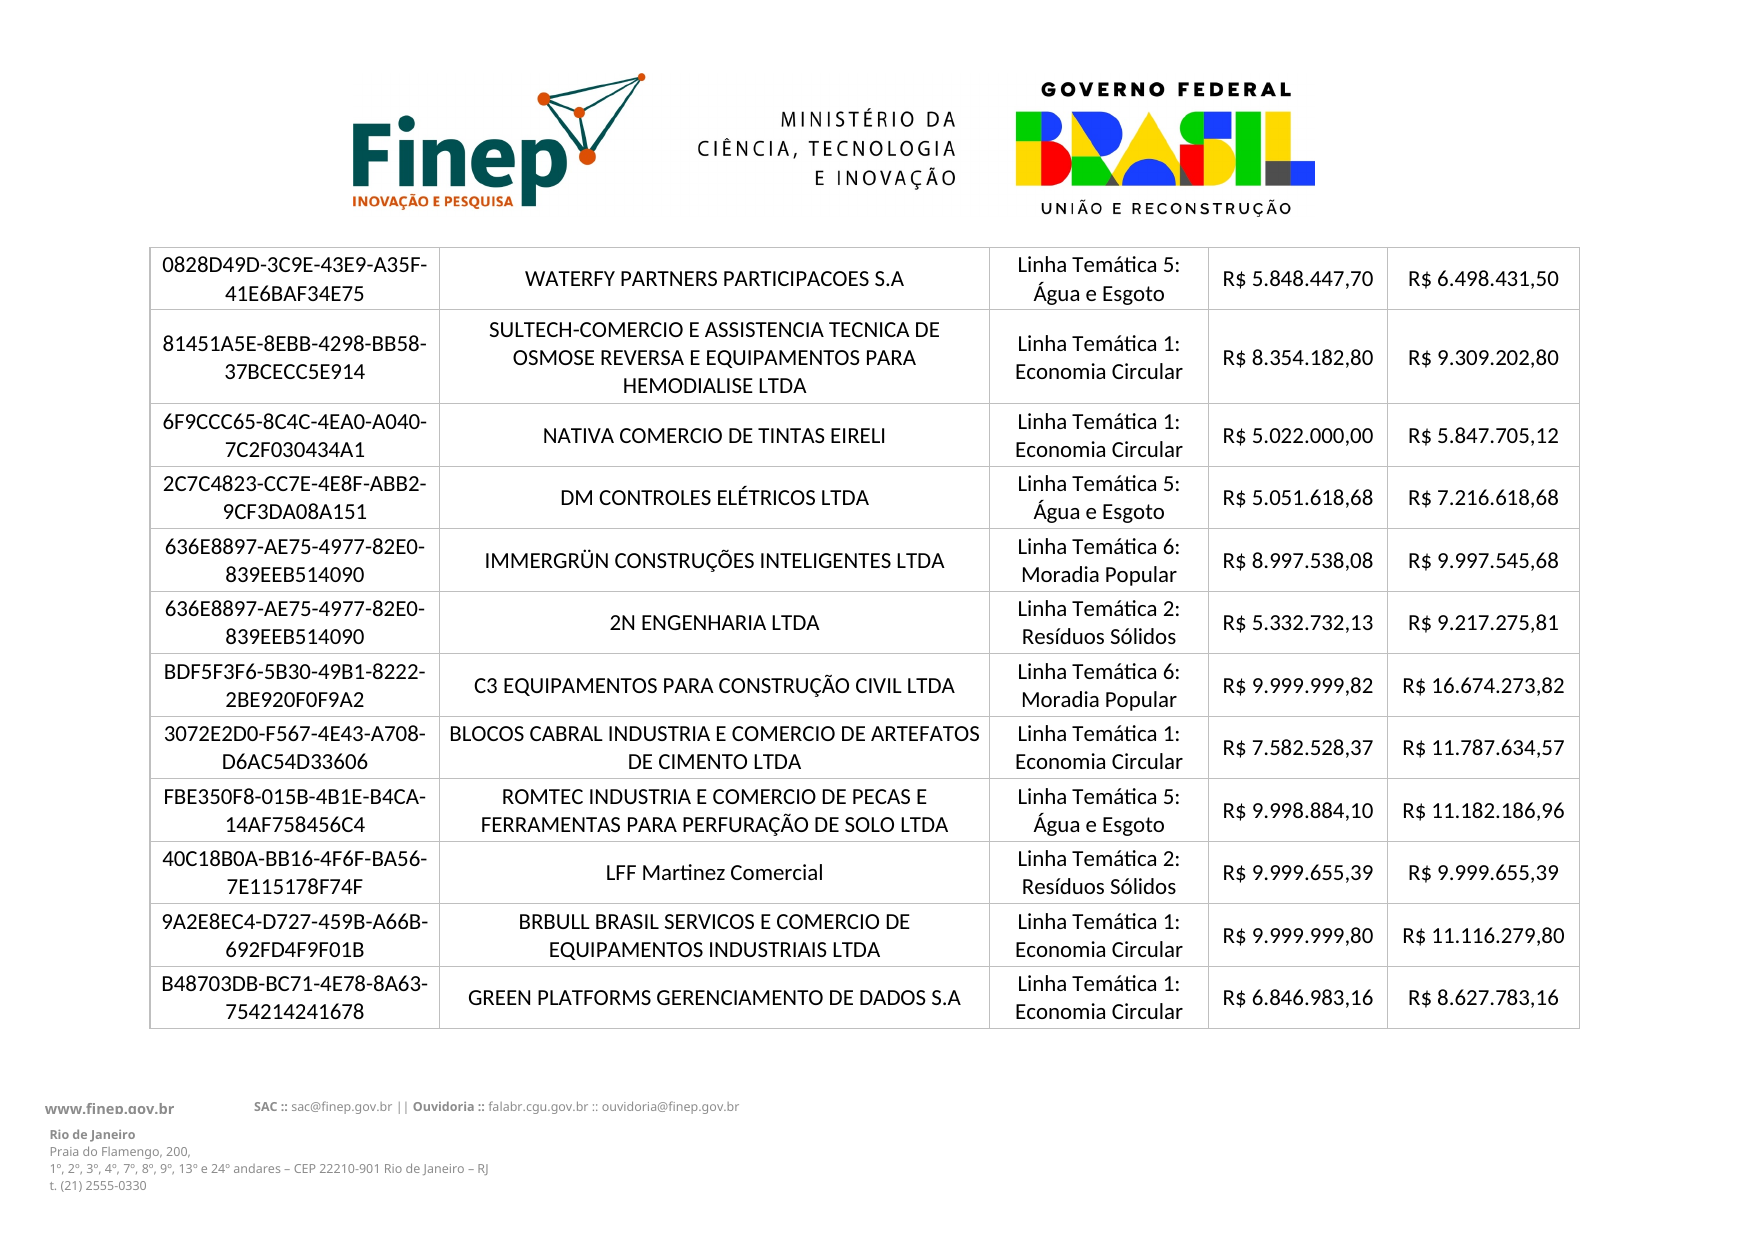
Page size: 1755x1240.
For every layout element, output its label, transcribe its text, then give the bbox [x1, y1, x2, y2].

table_cell Linha Temática 2: Resíduos Sólidos [990, 842, 1208, 903]
table_cell R$ 5.847.705,12 [1388, 404, 1579, 466]
table_cell Linha Temática 6: Moradia Popular [990, 529, 1208, 591]
table_cell Linha Temática 1: Economia Circular [990, 310, 1208, 403]
table_cell 9A2E8EC4-D727-459B-A66B-692FD4F9F01B [151, 904, 439, 966]
table_cell Linha Temática 5: Água e Esgoto [990, 467, 1208, 528]
table_cell 636E8897-AE75-4977-82E0-839EEB514090 [151, 592, 439, 653]
table_cell R$ 5.051.618,68 [1209, 467, 1387, 528]
table_cell B48703DB-BC71-4E78-8A63-754214241678 [151, 967, 439, 1028]
table_cell Linha Temática 1: Economia Circular [990, 404, 1208, 466]
table_cell R$ 8.627.783,16 [1388, 967, 1579, 1028]
table_cell R$ 11.182.186,96 [1388, 779, 1579, 841]
table_cell R$ 5.022.000,00 [1209, 404, 1387, 466]
table_cell R$ 11.116.279,80 [1388, 904, 1579, 966]
table_cell Linha Temática 1: Economia Circular [990, 904, 1208, 966]
table_cell 2N ENGENHARIA LTDA [440, 592, 989, 653]
table_cell 6F9CCC65-8C4C-4EA0-A040-7C2F030434A1 [151, 404, 439, 466]
table_cell Linha Temática 2: Resíduos Sólidos [990, 592, 1208, 653]
table_cell Linha Temática 5: Água e Esgoto [990, 779, 1208, 841]
table_cell R$ 9.998.884,10 [1209, 779, 1387, 841]
table_cell LFF Martinez Comercial [440, 842, 989, 903]
table_cell 40C18B0A-BB16-4F6F-BA56-7E115178F74F [151, 842, 439, 903]
table_cell BRBULL BRASIL SERVICOS E COMERCIO DE EQUIPAMENTOS INDUSTRIAIS LTDA [440, 904, 989, 966]
table_cell Linha Temática 1: Economia Circular [990, 717, 1208, 778]
table_cell 636E8897-AE75-4977-82E0-839EEB514090 [151, 529, 439, 591]
table_cell 3072E2D0-F567-4E43-A708-D6AC54D33606 [151, 717, 439, 778]
table_cell R$ 9.999.655,39 [1209, 842, 1387, 903]
table_cell R$ 7.216.618,68 [1388, 467, 1579, 528]
table_cell IMMERGRÜN CONSTRUÇÕES INTELIGENTES LTDA [440, 529, 989, 591]
table_cell NATIVA COMERCIO DE TINTAS EIRELI [440, 404, 989, 466]
table_cell BLOCOS CABRAL INDUSTRIA E COMERCIO DE ARTEFATOS DE CIMENTO LTDA [440, 717, 989, 778]
table_cell Linha Temática 5: Água e Esgoto [990, 248, 1208, 309]
table_cell C3 EQUIPAMENTOS PARA CONSTRUÇÃO CIVIL LTDA [440, 654, 989, 716]
table_cell R$ 6.498.431,50 [1388, 248, 1579, 309]
table_cell R$ 16.674.273,82 [1388, 654, 1579, 716]
table_cell R$ 9.309.202,80 [1388, 310, 1579, 403]
table_cell Linha Temática 6: Moradia Popular [990, 654, 1208, 716]
table_cell FBE350F8-015B-4B1E-B4CA-14AF758456C4 [151, 779, 439, 841]
table_cell DM CONTROLES ELÉTRICOS LTDA [440, 467, 989, 528]
table_cell R$ 11.787.634,57 [1388, 717, 1579, 778]
table_cell Linha Temática 1: Economia Circular [990, 967, 1208, 1028]
table_cell GREEN PLATFORMS GERENCIAMENTO DE DADOS S.A [440, 967, 989, 1028]
table_cell R$ 8.997.538,08 [1209, 529, 1387, 591]
table_cell R$ 5.332.732,13 [1209, 592, 1387, 653]
table_cell R$ 9.999.999,82 [1209, 654, 1387, 716]
table_cell R$ 8.354.182,80 [1209, 310, 1387, 403]
table_cell ROMTEC INDUSTRIA E COMERCIO DE PECAS E FERRAMENTAS PARA PERFURAÇÃO DE SOLO LTDA [440, 779, 989, 841]
table_cell R$ 7.582.528,37 [1209, 717, 1387, 778]
table_cell WATERFY PARTNERS PARTICIPACOES S.A [440, 248, 989, 309]
table_cell R$ 9.999.999,80 [1209, 904, 1387, 966]
table_cell 0828D49D-3C9E-43E9-A35F-41E6BAF34E75 [151, 248, 439, 309]
table_cell 2C7C4823-CC7E-4E8F-ABB2-9CF3DA08A151 [151, 467, 439, 528]
table_cell R$ 9.999.655,39 [1388, 842, 1579, 903]
table_cell R$ 9.997.545,68 [1388, 529, 1579, 591]
table_cell SULTECH-COMERCIO E ASSISTENCIA TECNICA DE OSMOSE REVERSA E EQUIPAMENTOS PARA HEMODIALISE LTDA [440, 310, 989, 403]
table_cell BDF5F3F6-5B30-49B1-8222-2BE920F0F9A2 [151, 654, 439, 716]
table_cell R$ 9.217.275,81 [1388, 592, 1579, 653]
table_cell 81451A5E-8EBB-4298-BB58-37BCECC5E914 [151, 310, 439, 403]
table_cell R$ 6.846.983,16 [1209, 967, 1387, 1028]
table_cell R$ 5.848.447,70 [1209, 248, 1387, 309]
